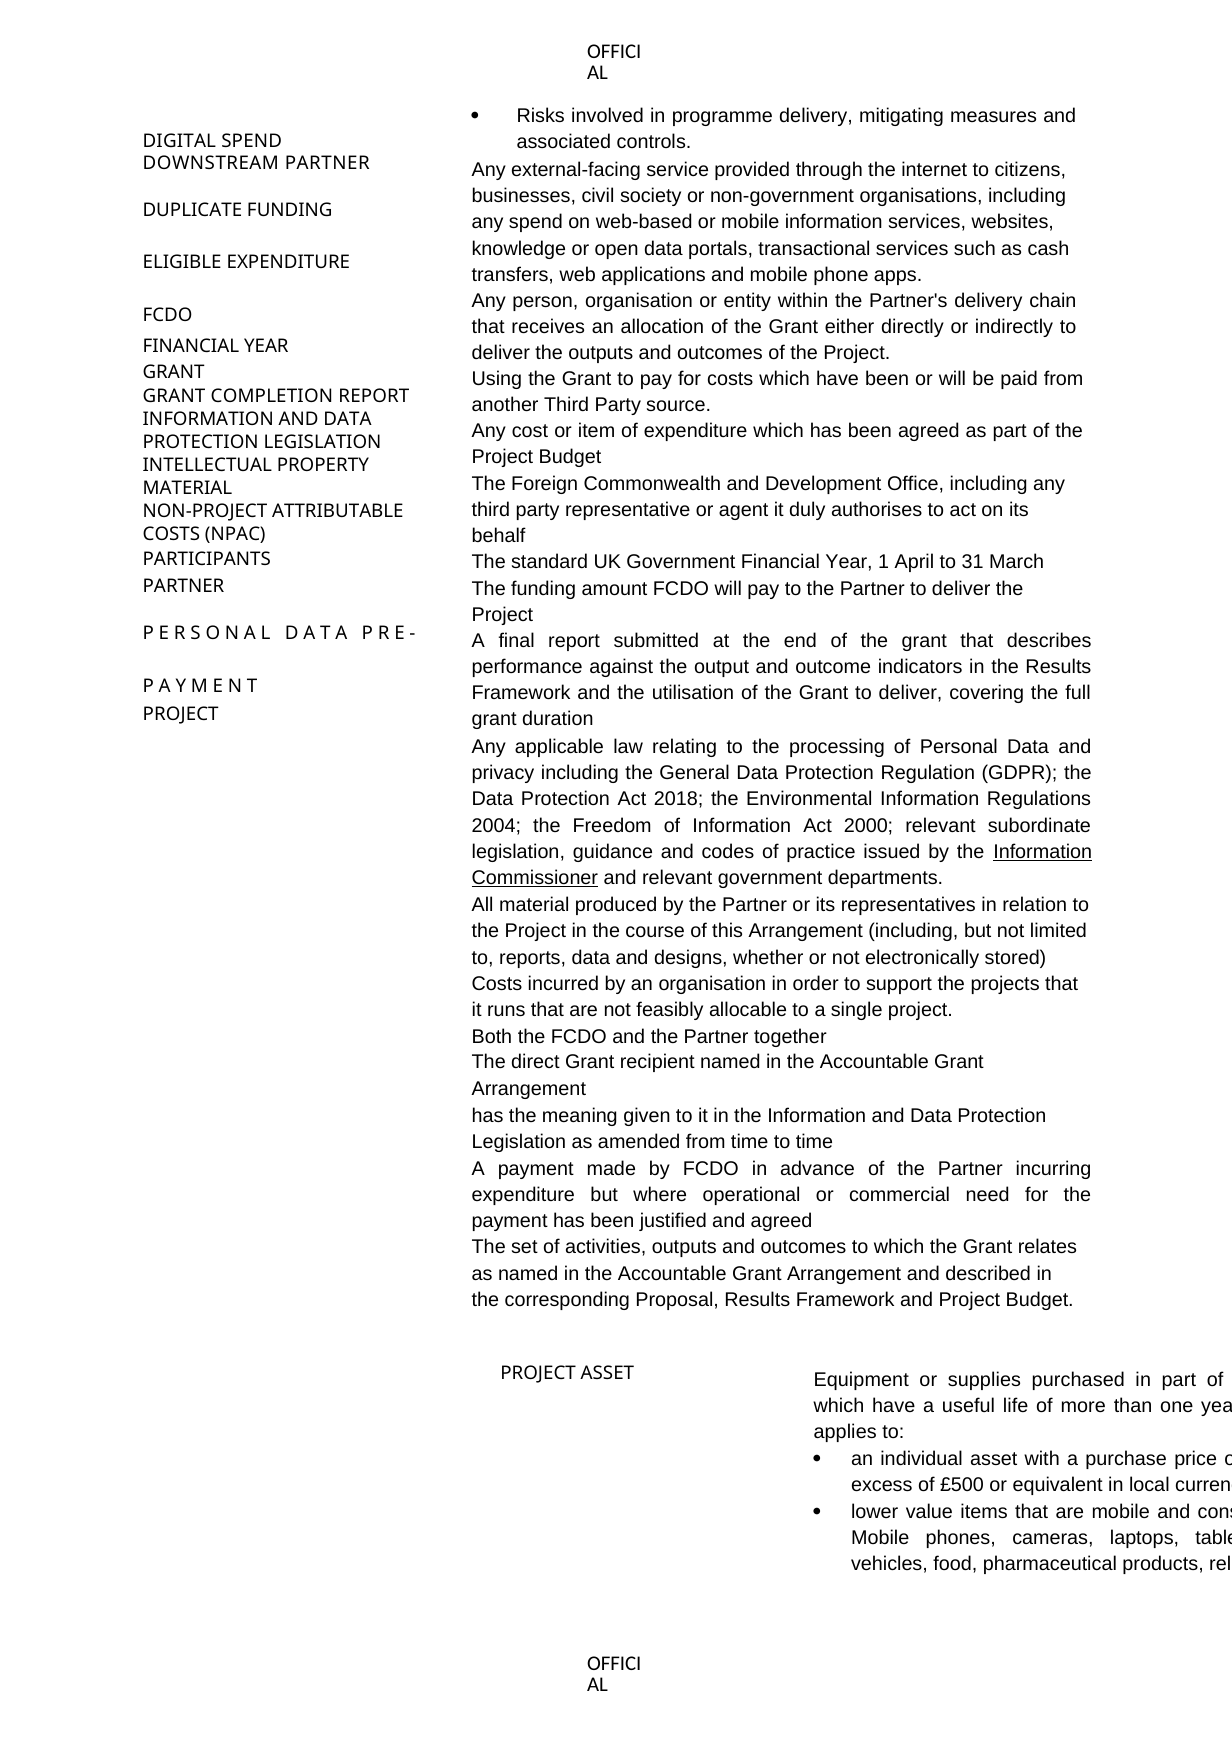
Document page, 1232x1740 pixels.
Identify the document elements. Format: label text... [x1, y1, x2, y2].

text INFORMATION AND DATA PROTECTION LEGISLATION [142, 407, 432, 453]
text PARTICIPANTS PARTNER [142, 545, 432, 597]
text NON-PROJECT ATTRIBUTABLE COSTS (NPAC) [142, 499, 432, 545]
text Both the FCDO and the Partner together [471, 1025, 1092, 1048]
text GRANT COMPLETION REPORT [142, 384, 432, 407]
text Using the Grant to pay for costs which have been or will be paid from another Third Party source. [471, 364, 1085, 417]
text Any applicable law relating to the processing of Personal Data and privacy including the General Data Protection Regulation (GDPR); the Data Protection Act 2018; the Environmental Information Regulations 2004; the Freedom of Information Act 2000; relevant subordinate legislation, guidance and codes of practice issued by the Information Commissioner and relevant government departments. [471, 732, 1092, 890]
text has the meaning given to it in the Information and Data Protection Legislation as amended from time to time [471, 1101, 1055, 1154]
text The standard UK Government Financial Year, 1 April to 31 March The funding amount FCDO will pay to the Partner to deliver the Project [471, 548, 1055, 626]
text PERSONAL DATA PRE-PAYMENT [142, 597, 432, 703]
text FINANCIAL YEAR GRANT [142, 332, 432, 384]
text A final report submitted at the end of the grant that describes performance against the output and outcome indicators in the Results Framework and the utilisation of the Grant to deliver, covering the full grant duration [471, 626, 1092, 731]
text Any external-facing service provided through the internet to citizens, businesses, civil society or non-government organisations, including any spend on web-based or mobile information services, websites, knowledge or open data portals, transactional services such as cash transfers, web applications and mobile phone apps. [471, 155, 1085, 286]
text The Foreign Commonwealth and Development Office, including any third party representative or agent it duly authorises to act on its behalf [471, 469, 1077, 548]
text DOWNSTREAM PARTNER [142, 151, 432, 174]
text Any cost or item of expenditure which has been agreed as part of the Project Budget [471, 417, 1085, 469]
text DUPLICATE FUNDING ELIGIBLE EXPENDITURE FCDO [142, 174, 372, 332]
text A payment made by FCDO in advance of the Partner incurring expenditure but where operational or commercial need for the payment has been justified and agreed [471, 1154, 1092, 1233]
table_header PROJECT ASSET [471, 1362, 723, 1578]
text Any person, organisation or entity within the Partner's delivery chain that receives an allocation of the Grant either directly or indirectly to deliver the outputs and outcomes of the Project. [471, 286, 1077, 364]
text INTELLECTUAL PROPERTY MATERIAL [142, 453, 432, 499]
text All material produced by the Partner or its representatives in relation to the Project in the course of this Arrangement (including, but not limited to, reports, data and designs, whether or not electronically stored) Costs incurred by an organisation in order to support the projects that it runs that are not feasibly allocable to a single project. [471, 891, 1092, 1022]
table_header Equipment or supplies purchased in part of or fully by the Grant which have a useful life of more than one year from purchase. This applies to: an individual asset with a purchase price or development cost in excess of £500 or equivalent in local currency; or lower value items that are mobile and considered attractive (e.g. Mobile phones, cameras, laptops, tablets, satellite phones, vehicles, food, pharmaceutical products, relief packs, etc.) With a [723, 1362, 1231, 1578]
text PROJECT [142, 703, 432, 725]
list Risks involved in programme delivery, mitigating measures and associated controls. [471, 101, 1077, 154]
text DIGITAL SPEND [142, 129, 432, 151]
text The set of activities, outputs and outcomes to which the Grant relates as named in the Accountable Grant Arrangement and described in the corresponding Proposal, Results Framework and Project Budget. [471, 1233, 1085, 1312]
text The direct Grant recipient named in the Accountable Grant Arrangement [471, 1048, 995, 1101]
